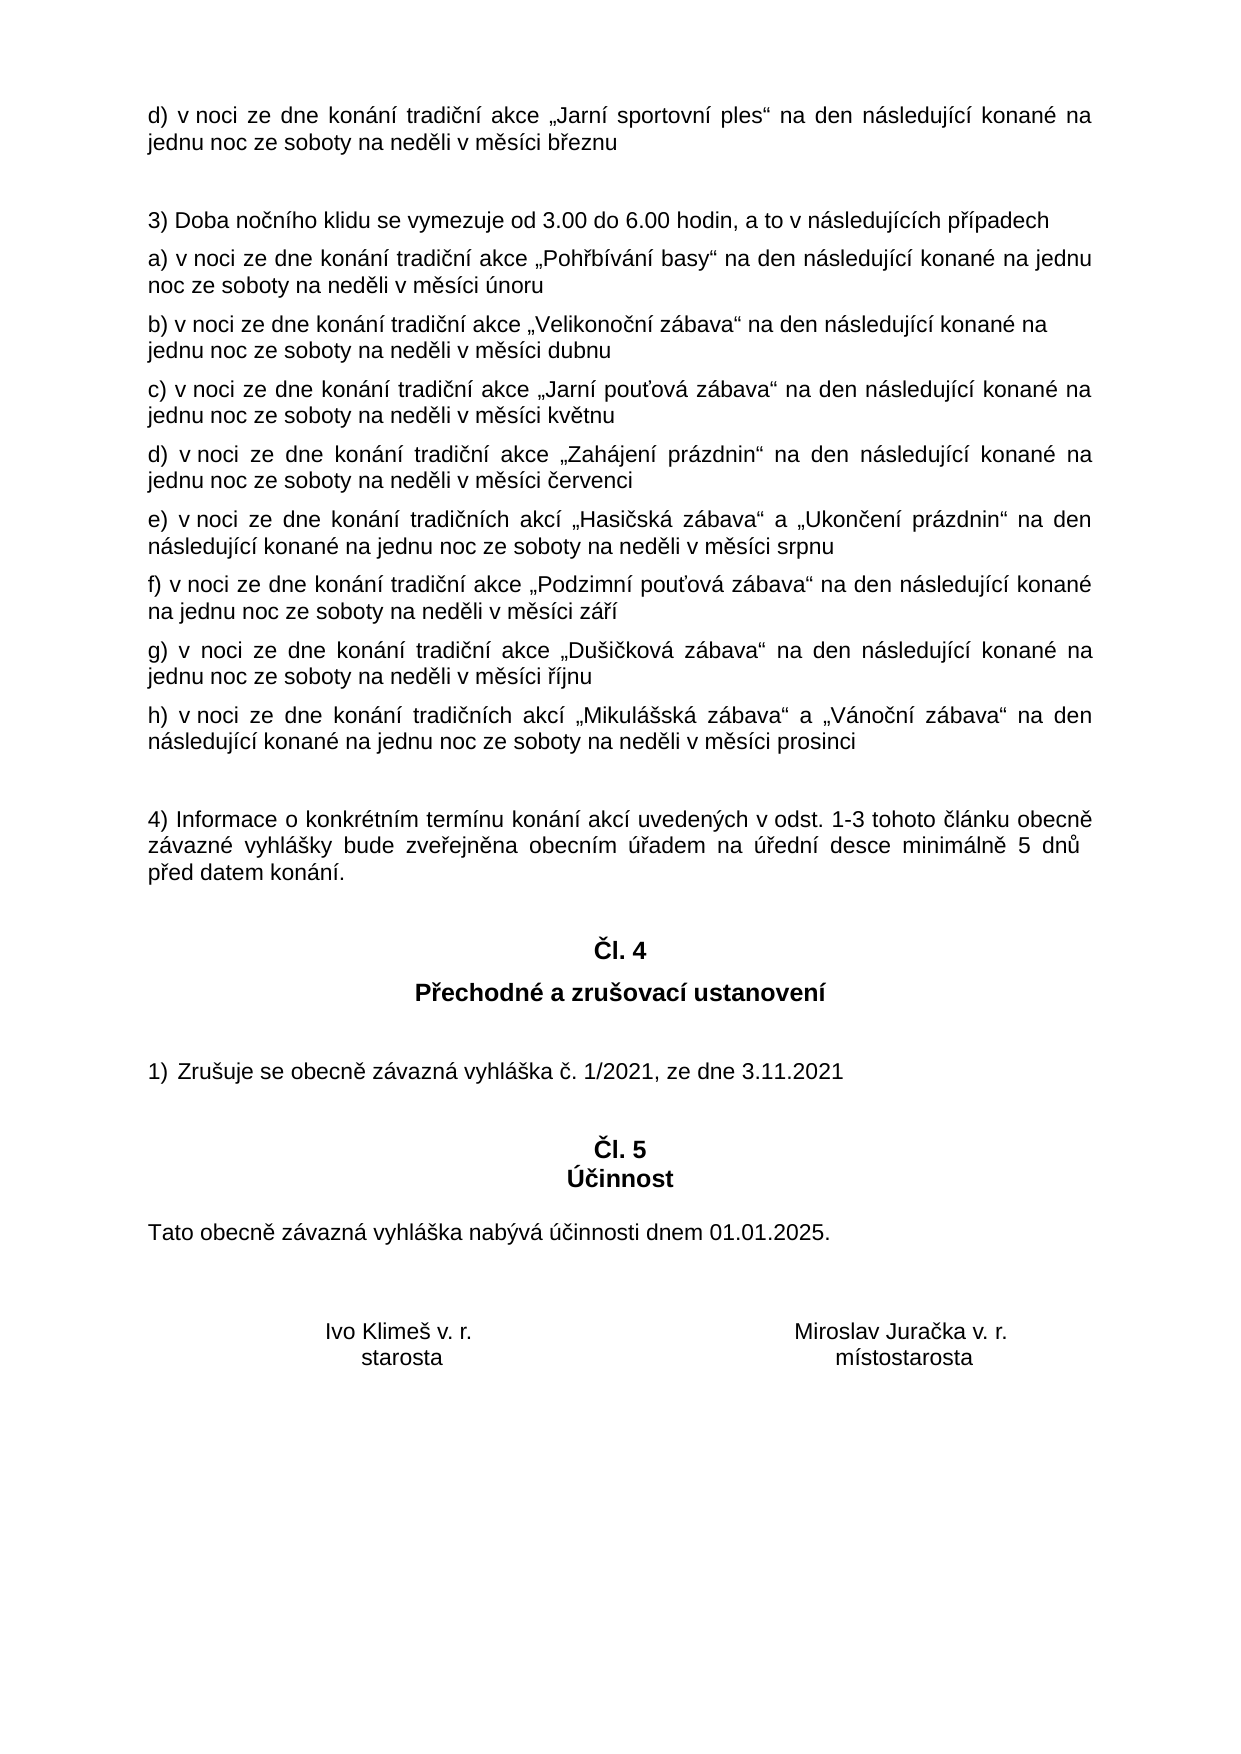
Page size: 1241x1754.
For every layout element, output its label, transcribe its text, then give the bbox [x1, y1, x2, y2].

table_header Miroslav Juračka v. r. místostarosta [650, 1258, 1152, 1376]
text 4) Informace o konkrétním termínu konání akcí uvedených v odst. 1-3 tohoto článku obecně závazné vyhlášky bude zveřejněna obecním úřadem na úřední desce minimálně 5 dnů před datem konání. [148, 806, 1093, 885]
text d) v noci ze dne konání tradiční akce „Zahájení prázdnin“ na den následující konané na jednu noc ze soboty na neděli v měsíci červenci [148, 441, 1093, 494]
text d) v noci ze dne konání tradiční akce „Jarní sportovní ples“ na den následující konané na jednu noc ze soboty na neděli v měsíci březnu [148, 102, 1093, 155]
text Čl. 4 [148, 936, 1093, 965]
text Účinnost [148, 1164, 1093, 1193]
text 3) Doba nočního klidu se vymezuje od 3.00 do 6.00 hodin, a to v následujících případech [148, 207, 1093, 233]
text f) v noci ze dne konání tradiční akce „Podzimní pouťová zábava“ na den následující konané na jednu noc ze soboty na neděli v měsíci září [148, 571, 1093, 624]
table_header Ivo Klimeš v. r. starosta [148, 1258, 650, 1376]
table_cell [148, 1376, 650, 1494]
text c) v noci ze dne konání tradiční akce „Jarní pouťová zábava“ na den následující konané na jednu noc ze soboty na neděli v měsíci květnu [148, 376, 1093, 428]
text a) v noci ze dne konání tradiční akce „Pohřbívání basy“ na den následující konané na jednu noc ze soboty na neděli v měsíci únoru [148, 245, 1093, 298]
text b) v noci ze dne konání tradiční akce „Velikonoční zábava“ na den následující konané na jednu noc ze soboty na neděli v měsíci dubnu [148, 311, 1093, 363]
list Zrušuje se obecně závazná vyhláška č. 1/2021, ze dne 3.11.2021 [148, 1058, 1093, 1084]
text g) v noci ze dne konání tradiční akce „Dušičková zábava“ na den následující konané na jednu noc ze soboty na neděli v měsíci říjnu [148, 637, 1093, 689]
table_cell [650, 1376, 1152, 1494]
text Přechodné a zrušovací ustanovení [148, 978, 1093, 1006]
text e) v noci ze dne konání tradičních akcí „Hasičská zábava“ a „Ukončení prázdnin“ na den následující konané na jednu noc ze soboty na neděli v měsíci srpnu [148, 506, 1093, 559]
text Tato obecně závazná vyhláška nabývá účinnosti dnem 01.01.2025. [148, 1219, 1093, 1246]
text Čl. 5 [148, 1135, 1093, 1164]
text h) v noci ze dne konání tradičních akcí „Mikulášská zábava“ a „Vánoční zábava“ na den následující konané na jednu noc ze soboty na neděli v měsíci prosinci [148, 702, 1093, 754]
